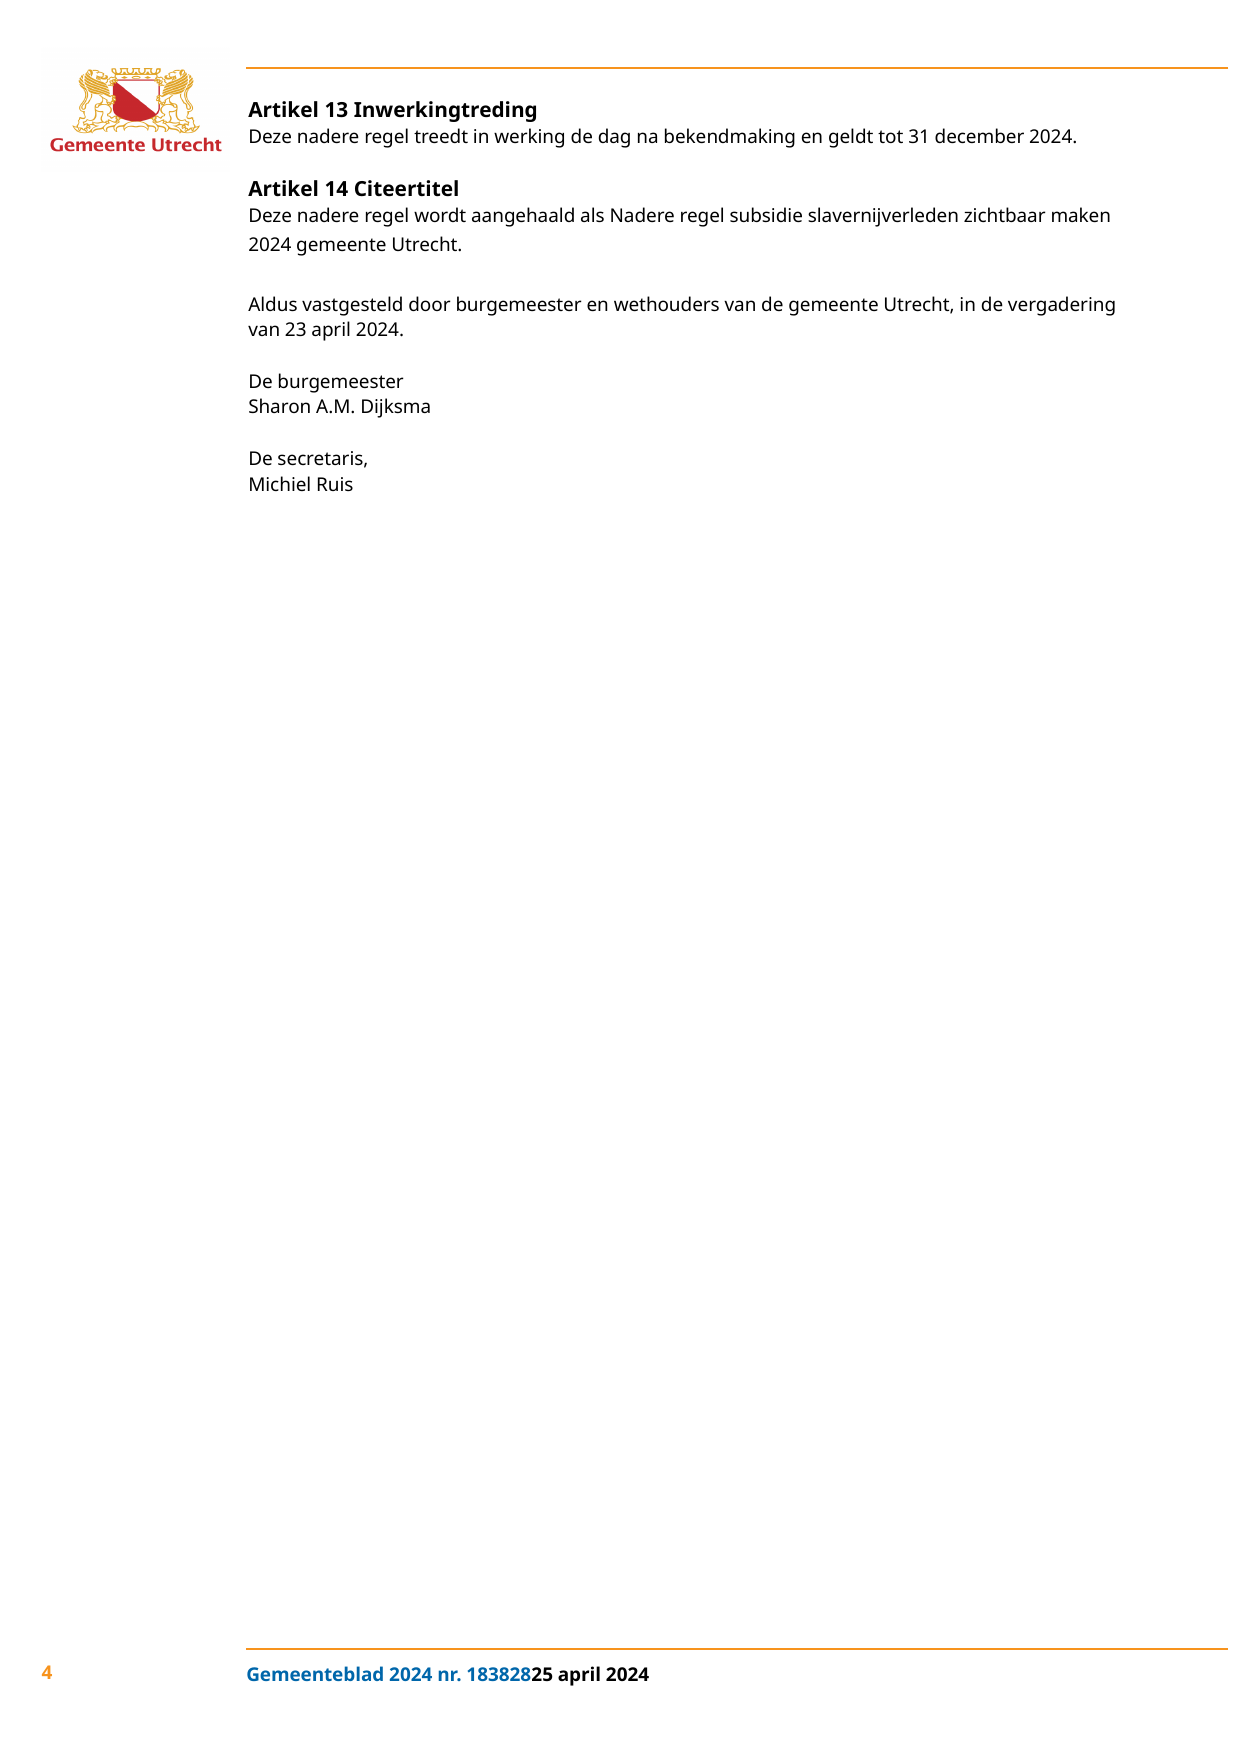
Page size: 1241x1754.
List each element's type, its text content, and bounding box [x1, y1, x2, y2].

text De burgemeester [248, 368, 1152, 394]
text Sharon A.M. Dijksma [248, 394, 1152, 419]
text Artikel 13 Inwerkingtreding [248, 95, 1152, 123]
text Deze nadere regel treedt in werking de dag na bekendmaking en geldt tot 31 december 2024. [248, 123, 1152, 149]
text Deze nadere regel wordt aangehaald als Nadere regel subsidie slavernijverleden zichtbaar maken 2024 gemeente Utrecht. [248, 202, 1152, 257]
text Artikel 14 Citeertitel [248, 174, 1152, 202]
picture [41, 47, 231, 172]
text Aldus vastgesteld door burgemeester en wethouders van de gemeente Utrecht, in de vergadering van 23 april 2024. [248, 291, 1152, 342]
text Michiel Ruis [248, 471, 1152, 497]
text De secretaris, [248, 445, 1152, 471]
